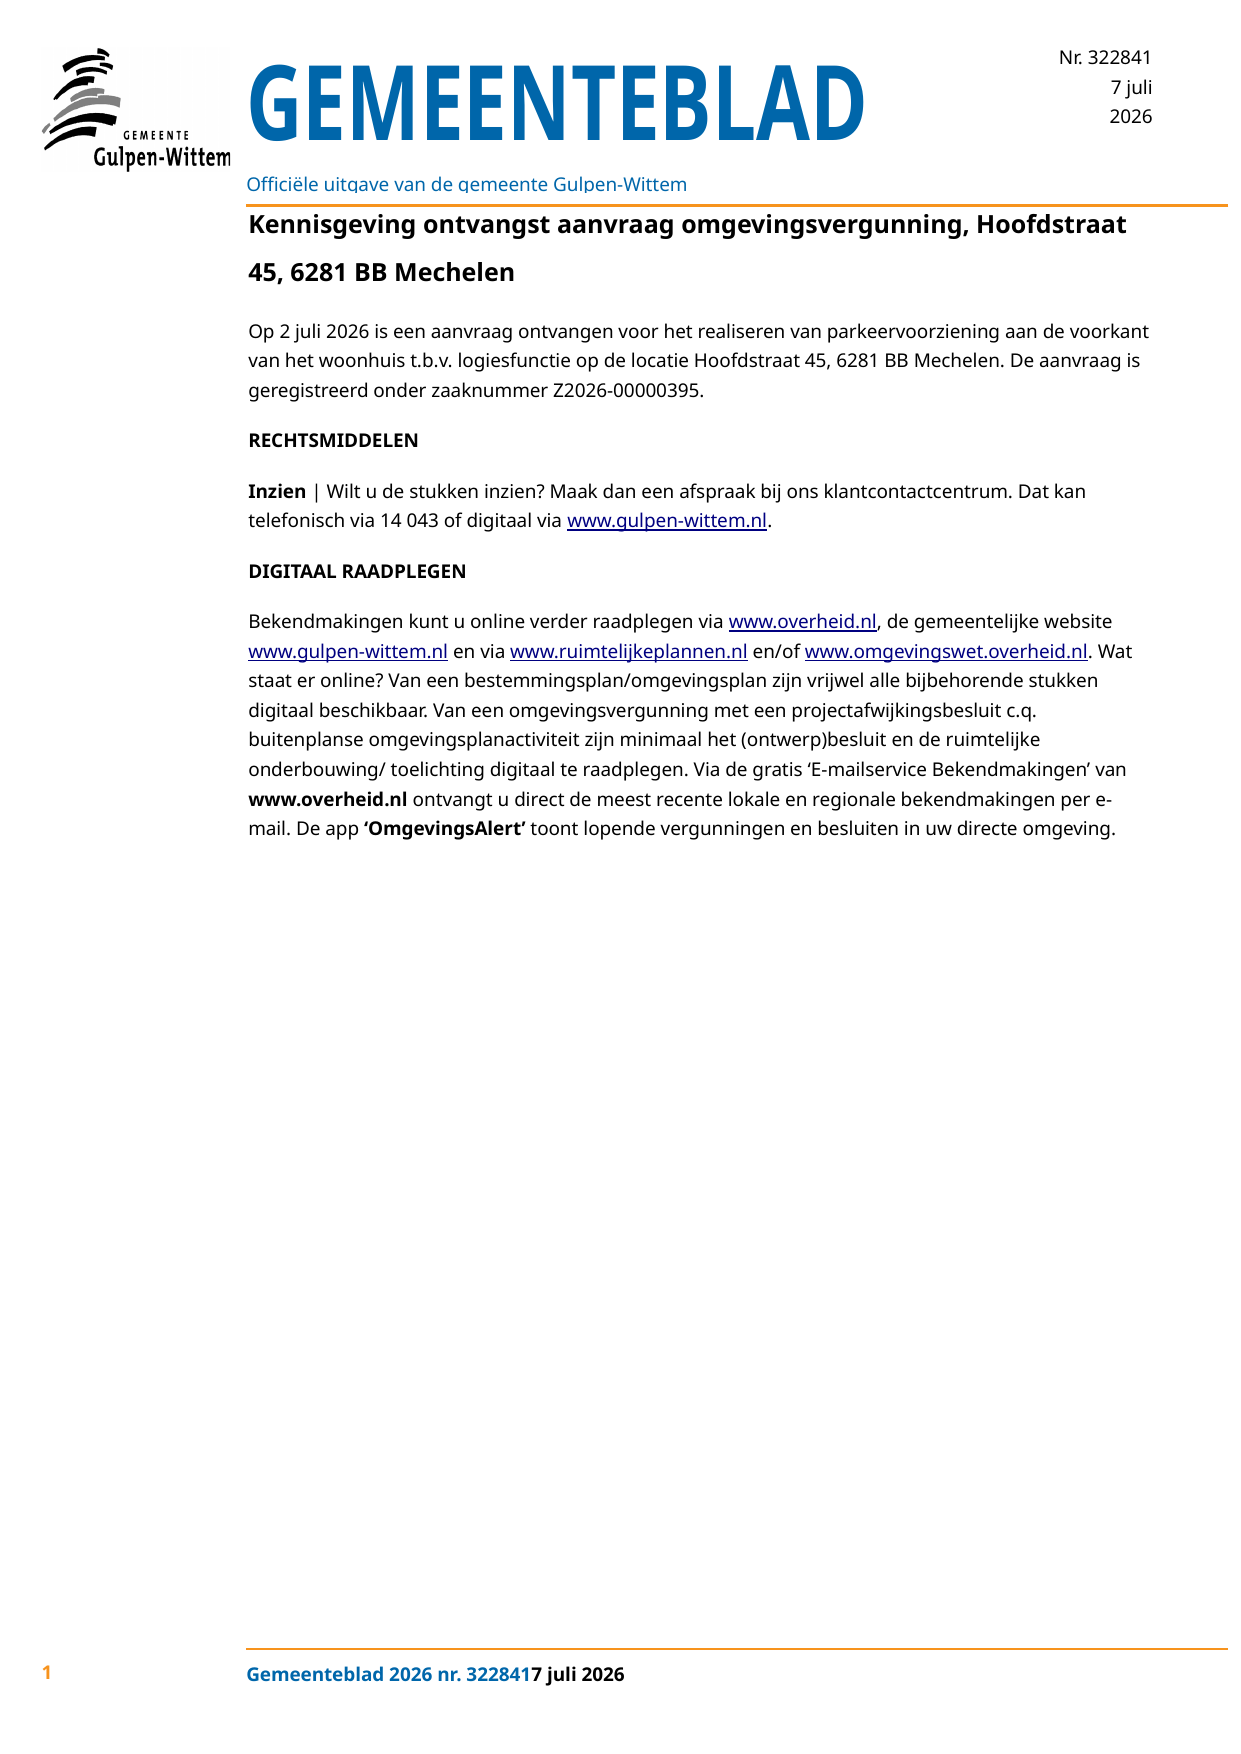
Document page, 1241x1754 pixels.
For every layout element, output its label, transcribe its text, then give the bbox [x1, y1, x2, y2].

text DIGITAAL RAADPLEGEN [248, 558, 1152, 584]
text Op 2 juli 2026 is een aanvraag ontvangen voor het realiseren van parkeervoorziening aan de voorkant van het woonhuis t.b.v. logiesfunctie op de locatie Hoofdstraat 45, 6281 BB Mechelen. De aanvraag is geregistreerd onder zaaknummer Z2026-00000395. [248, 318, 1152, 403]
text Kennisgeving ontvangst aanvraag omgevingsvergunning, Hoofdstraat 45, 6281 BB Mechelen [248, 207, 1152, 288]
text RECHTSMIDDELEN [248, 427, 1152, 453]
text Bekendmakingen kunt u online verder raadplegen via www.overheid.nl, de gemeentelijke website www.gulpen-wittem.nl en via www.ruimtelijkeplannen.nl en/of www.omgevingswet.overheid.nl. Wat staat er online? Van een bestemmingsplan/omgevingsplan zijn vrijwel alle bijbehorende stukken digitaal beschikbaar. Van een omgevingsvergunning met een projectafwijkingsbesluit c.q. buitenplanse omgevingsplanactiviteit zijn minimaal het (ontwerp)besluit en de ruimtelijke onderbouwing/ toelichting digitaal te raadplegen. Via de gratis ‘E-mailservice Bekendmakingen’ van www.overheid.nl ontvangt u direct de meest recente lokale en regionale bekendmakingen per e-mail. De app ‘OmgevingsAlert’ toont lopende vergunningen en besluiten in uw directe omgeving. [248, 608, 1152, 841]
picture [41, 47, 231, 172]
text Inzien | Wilt u de stukken inzien? Maak dan een afspraak bij ons klantcontactcentrum. Dat kan telefonisch via 14 043 of digitaal via www.gulpen-wittem.nl. [248, 478, 1152, 533]
